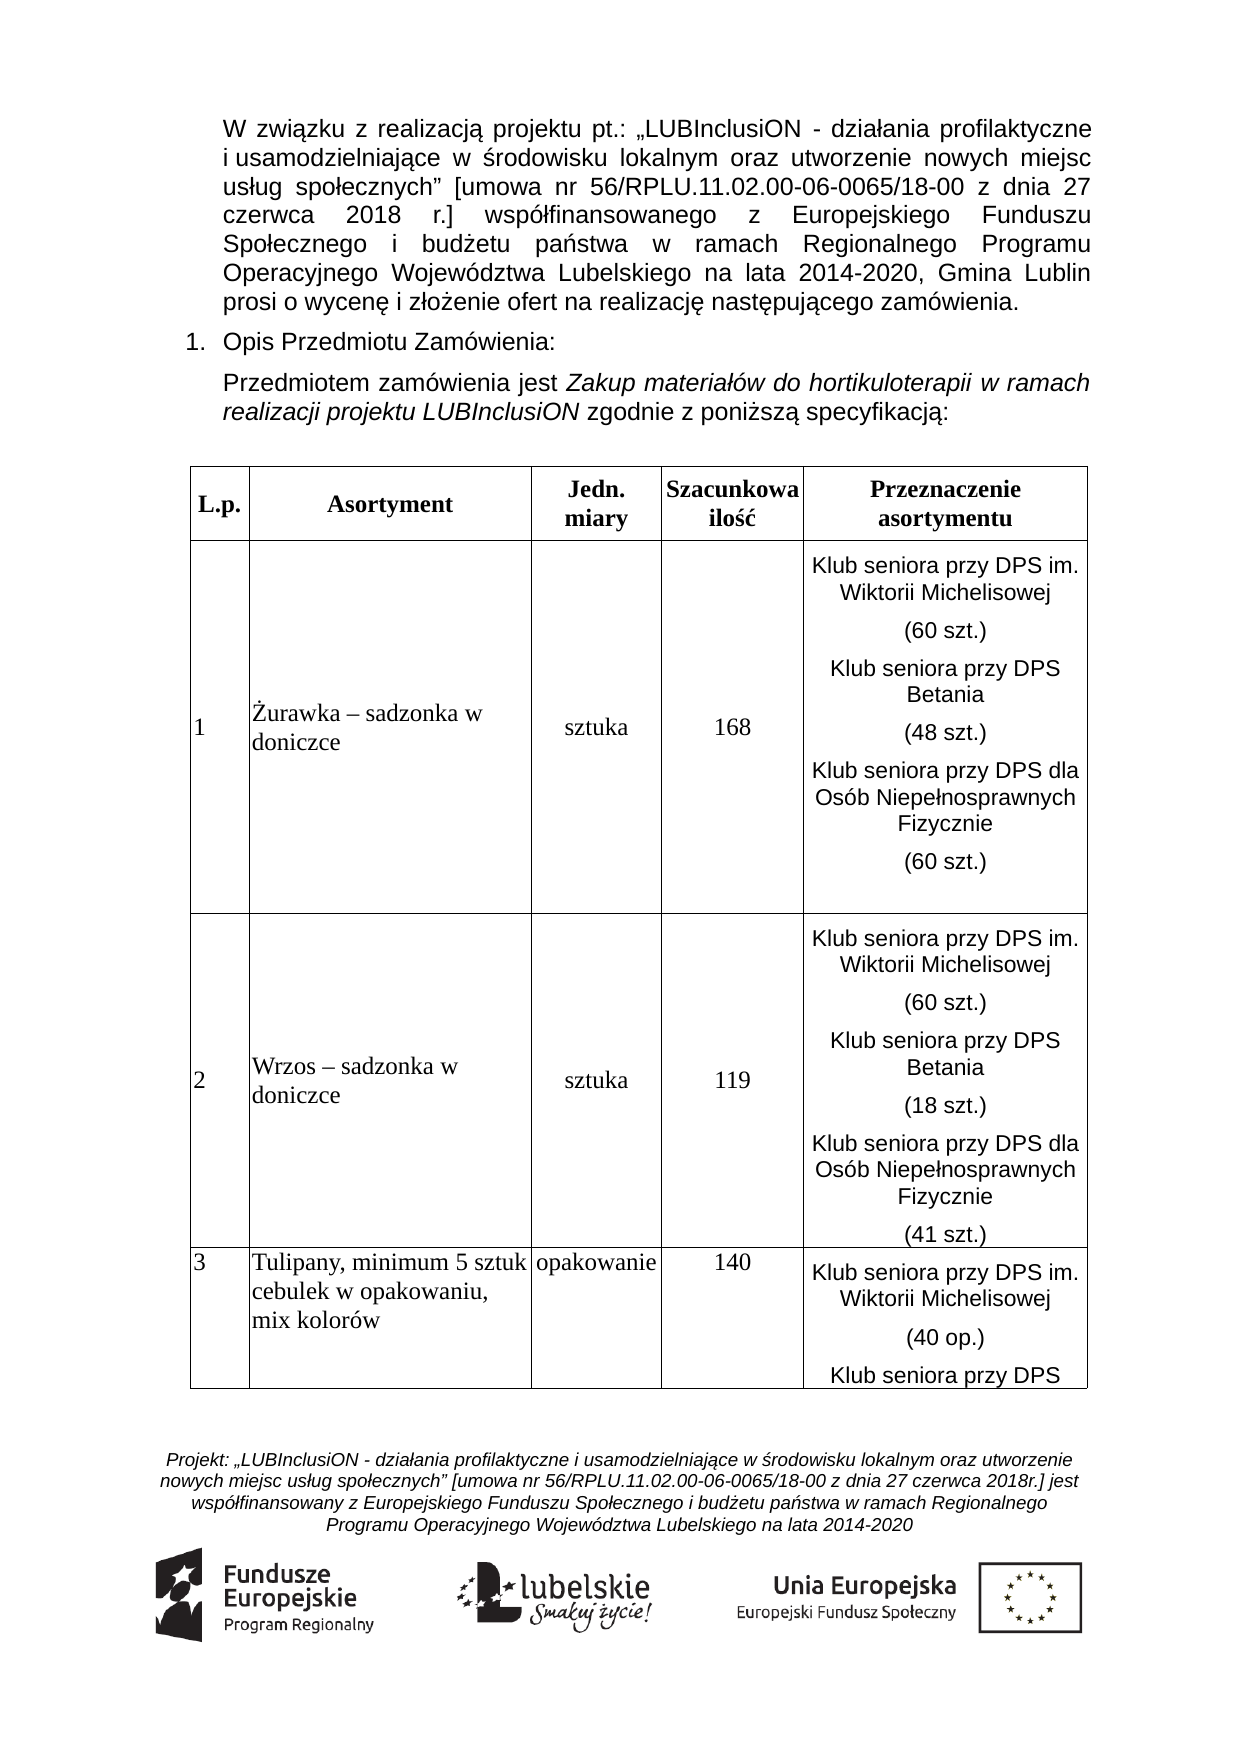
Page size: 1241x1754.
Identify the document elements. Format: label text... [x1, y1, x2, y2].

table_header Jedn. miary [532, 467, 661, 540]
table_cell 119 [662, 914, 803, 1247]
table_cell 1 [191, 541, 249, 913]
table_cell sztuka [532, 541, 661, 913]
table_cell Klub seniora przy DPS im. Wiktorii Michelisowej (40 op.) Klub seniora przy DPS [804, 1248, 1087, 1388]
table_header Szacunkowa ilość [662, 467, 803, 540]
table_cell Klub seniora przy DPS im. Wiktorii Michelisowej (60 szt.) Klub seniora przy DPS Betania (48 szt.) Klub seniora przy DPS dla Osób Niepełnosprawnych Fizycznie (60 szt.) [804, 541, 1087, 913]
list Opis Przedmiotu Zamówienia: [185, 327, 1093, 356]
table_cell Wrzos – sadzonka w doniczce [250, 914, 531, 1247]
picture [153, 1546, 1083, 1643]
list W związku z realizacją projektu pt.: „LUBInclusiON ­- działania profilaktyczne i usamodzielniające w środowisku lokalnym oraz utworzenie nowych miejsc usług społecznych” [umowa nr 56/RPLU.11.02.00-06-0065/18-00 z dnia 27 czerwca 2018 r.] współfinansowanego z Europejskiego Funduszu Społecznego i budżetu państwa w ramach Regionalnego Programu Operacyjnego Województwa Lubelskiego na lata 2014-2020, Gmina Lublin prosi o wycenę i złożenie ofert na realizację następującego zamówienia. [185, 114, 1093, 316]
table_cell opakowanie [532, 1248, 661, 1388]
table_header Asortyment [250, 467, 531, 540]
table_cell Żurawka – sadzonka w doniczce [250, 541, 531, 913]
table_header Przeznaczenie asortymentu [804, 467, 1087, 540]
table_cell Tulipany, minimum 5 sztuk cebulek w opakowaniu, mix kolorów [250, 1248, 531, 1388]
table_header L.p. [191, 467, 249, 540]
table_cell 2 [191, 914, 249, 1247]
table_cell 168 [662, 541, 803, 913]
table_cell Klub seniora przy DPS im. Wiktorii Michelisowej (60 szt.) Klub seniora przy DPS Betania (18 szt.) Klub seniora przy DPS dla Osób Niepełnosprawnych Fizycznie (41 szt.) [804, 914, 1087, 1247]
table_cell 140 [662, 1248, 803, 1388]
table_cell sztuka [532, 914, 661, 1247]
table_cell 3 [191, 1248, 249, 1388]
list Przedmiotem zamówienia jest Zakup materiałów do hortikuloterapii w ramach realizacji projektu LUBInclusiON zgodnie z poniższą specyfikacją: [185, 368, 1093, 425]
